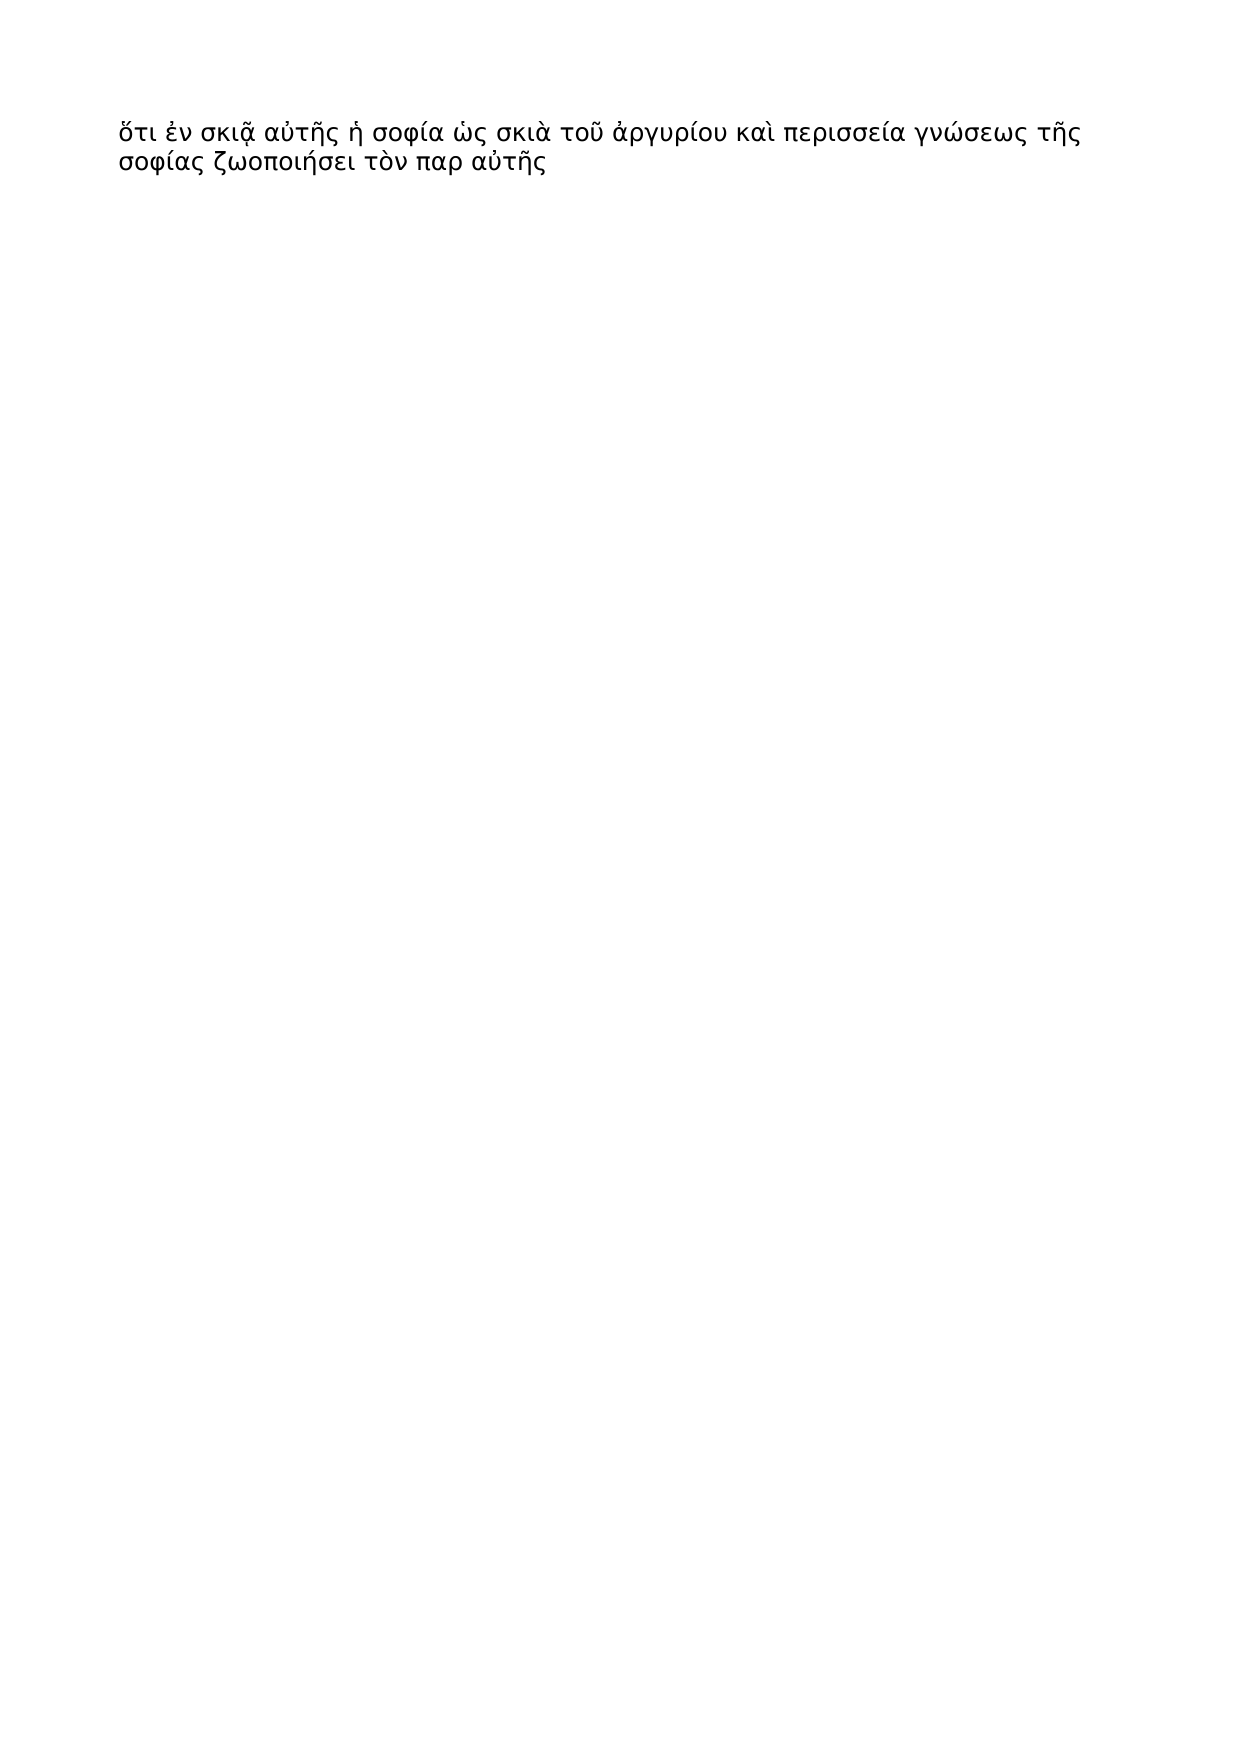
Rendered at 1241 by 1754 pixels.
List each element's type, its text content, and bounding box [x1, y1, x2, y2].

text ὅτι ἐν σκιᾷ αὐτῆς ἡ σοφία ὡς σκιὰ τοῦ ἀργυρίου καὶ περισσεία γνώσεως τῆς σοφίας ζωοποιήσει τὸν παρ αὐτῆς [118, 118, 1122, 176]
